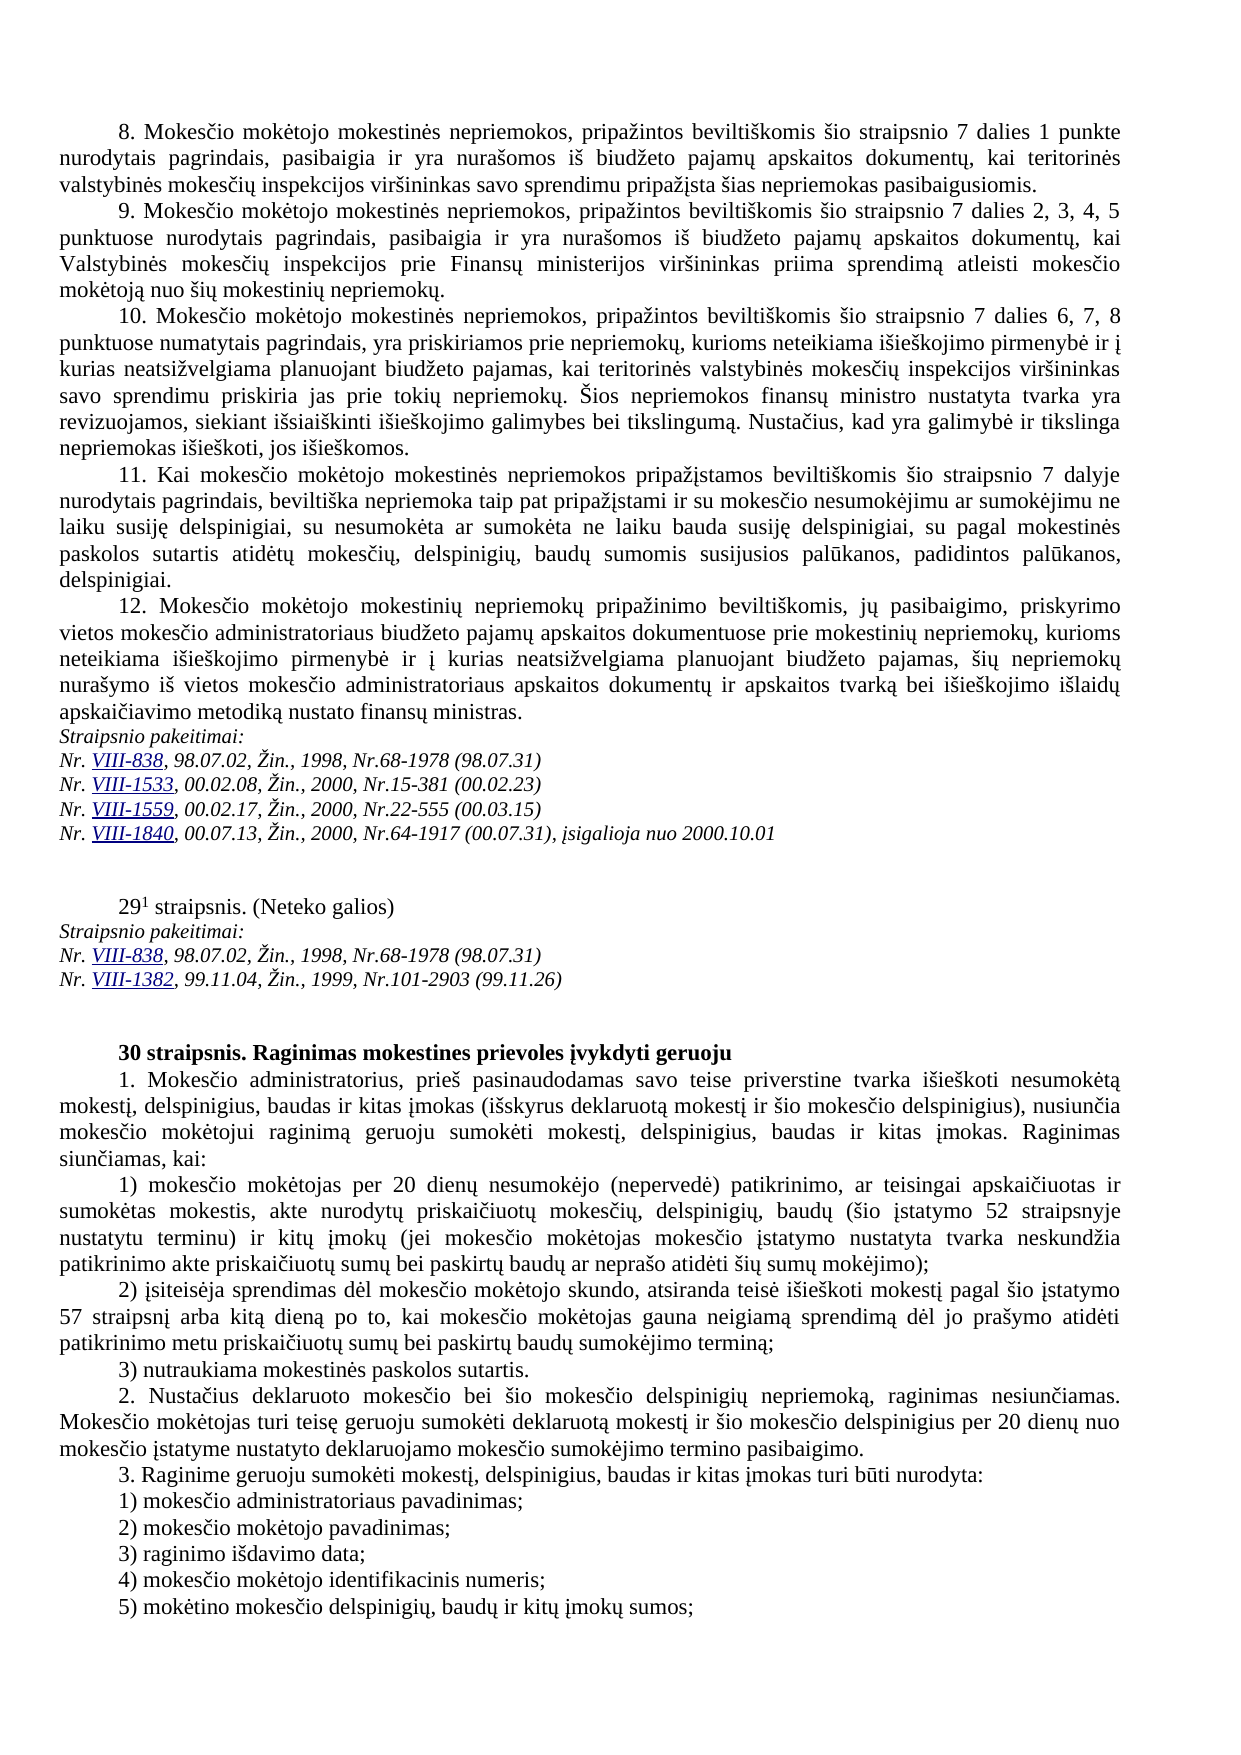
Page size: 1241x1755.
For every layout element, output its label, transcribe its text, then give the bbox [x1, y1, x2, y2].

text 2) mokesčio mokėtojo pavadinimas; [59, 1514, 1122, 1540]
text Nr. VIII-1840, 00.07.13, Žin., 2000, Nr.64-1917 (00.07.31), įsigalioja nuo 2000.10.01 [59, 821, 1122, 844]
text 3) raginimo išdavimo data; [59, 1540, 1122, 1566]
text Nr. VIII-1559, 00.02.17, Žin., 2000, Nr.22-555 (00.03.15) [59, 796, 1122, 821]
text 5) mokėtino mokesčio delspinigių, baudų ir kitų įmokų sumos; [59, 1593, 1122, 1619]
text Straipsnio pakeitimai: [59, 919, 1122, 943]
text 291 straipsnis. (Neteko galios) [59, 893, 1122, 919]
text 4) mokesčio mokėtojo identifikacinis numeris; [59, 1566, 1122, 1593]
text 8. Mokesčio mokėtojo mokestinės nepriemokos, pripažintos beviltiškomis šio straipsnio 7 dalies 1 punkte nurodytais pagrindais, pasibaigia ir yra nurašomos iš biudžeto pajamų apskaitos dokumentų, kai teritorinės valstybinės mokesčių inspekcijos viršininkas savo sprendimu pripažįsta šias nepriemokas pasibaigusiomis. [59, 118, 1122, 197]
text 1) mokesčio administratoriaus pavadinimas; [59, 1487, 1122, 1514]
text Straipsnio pakeitimai: [59, 724, 1122, 748]
text 30 straipsnis. Raginimas mokestines prievoles įvykdyti geruoju [59, 1039, 1122, 1066]
text 2) įsiteisėja sprendimas dėl mokesčio mokėtojo skundo, atsiranda teisė išieškoti mokestį pagal šio įstatymo 57 straipsnį arba kitą dieną po to, kai mokesčio mokėtojas gauna neigiamą sprendimą dėl jo prašymo atidėti patikrinimo metu priskaičiuotų sumų bei paskirtų baudų sumokėjimo terminą; [59, 1277, 1122, 1356]
text Nr. VIII-1382, 99.11.04, Žin., 1999, Nr.101-2903 (99.11.26) [59, 967, 1122, 991]
text 12. Mokesčio mokėtojo mokestinių nepriemokų pripažinimo beviltiškomis, jų pasibaigimo, priskyrimo vietos mokesčio administratoriaus biudžeto pajamų apskaitos dokumentuose prie mokestinių nepriemokų, kurioms neteikiama išieškojimo pirmenybė ir į kurias neatsižvelgiama planuojant biudžeto pajamas, šių nepriemokų nurašymo iš vietos mokesčio administratoriaus apskaitos dokumentų ir apskaitos tvarką bei išieškojimo išlaidų apskaičiavimo metodiką nustato finansų ministras. [59, 592, 1122, 724]
text 1. Mokesčio administratorius, prieš pasinaudodamas savo teise priverstine tvarka išieškoti nesumokėtą mokestį, delspinigius, baudas ir kitas įmokas (išskyrus deklaruotą mokestį ir šio mokesčio delspinigius), nusiunčia mokesčio mokėtojui raginimą geruoju sumokėti mokestį, delspinigius, baudas ir kitas įmokas. Raginimas siunčiamas, kai: [59, 1066, 1122, 1171]
text 3) nutraukiama mokestinės paskolos sutartis. [59, 1356, 1122, 1382]
text Nr. VIII-838, 98.07.02, Žin., 1998, Nr.68-1978 (98.07.31) [59, 748, 1122, 772]
text 10. Mokesčio mokėtojo mokestinės nepriemokos, pripažintos beviltiškomis šio straipsnio 7 dalies 6, 7, 8 punktuose numatytais pagrindais, yra priskiriamos prie nepriemokų, kurioms neteikiama išieškojimo pirmenybė ir į kurias neatsižvelgiama planuojant biudžeto pajamas, kai teritorinės valstybinės mokesčių inspekcijos viršininkas savo sprendimu priskiria jas prie tokių nepriemokų. Šios nepriemokos finansų ministro nustatyta tvarka yra revizuojamos, siekiant išsiaiškinti išieškojimo galimybes bei tikslingumą. Nustačius, kad yra galimybė ir tikslinga nepriemokas išieškoti, jos išieškomos. [59, 303, 1122, 461]
text 9. Mokesčio mokėtojo mokestinės nepriemokos, pripažintos beviltiškomis šio straipsnio 7 dalies 2, 3, 4, 5 punktuose nurodytais pagrindais, pasibaigia ir yra nurašomos iš biudžeto pajamų apskaitos dokumentų, kai Valstybinės mokesčių inspekcijos prie Finansų ministerijos viršininkas priima sprendimą atleisti mokesčio mokėtoją nuo šių mokestinių nepriemokų. [59, 197, 1122, 303]
text 1) mokesčio mokėtojas per 20 dienų nesumokėjo (nepervedė) patikrinimo, ar teisingai apskaičiuotas ir sumokėtas mokestis, akte nurodytų priskaičiuotų mokesčių, delspinigių, baudų (šio įstatymo 52 straipsnyje nustatytu terminu) ir kitų įmokų (jei mokesčio mokėtojas mokesčio įstatymo nustatyta tvarka neskundžia patikrinimo akte priskaičiuotų sumų bei paskirtų baudų ar neprašo atidėti šių sumų mokėjimo); [59, 1171, 1122, 1277]
text 3. Raginime geruoju sumokėti mokestį, delspinigius, baudas ir kitas įmokas turi būti nurodyta: [59, 1461, 1122, 1487]
text Nr. VIII-1533, 00.02.08, Žin., 2000, Nr.15-381 (00.02.23) [59, 772, 1122, 796]
text 2. Nustačius deklaruoto mokesčio bei šio mokesčio delspinigių nepriemoką, raginimas nesiunčiamas. Mokesčio mokėtojas turi teisę geruoju sumokėti deklaruotą mokestį ir šio mokesčio delspinigius per 20 dienų nuo mokesčio įstatyme nustatyto deklaruojamo mokesčio sumokėjimo termino pasibaigimo. [59, 1382, 1122, 1461]
text Nr. VIII-838, 98.07.02, Žin., 1998, Nr.68-1978 (98.07.31) [59, 943, 1122, 967]
text 11. Kai mokesčio mokėtojo mokestinės nepriemokos pripažįstamos beviltiškomis šio straipsnio 7 dalyje nurodytais pagrindais, beviltiška nepriemoka taip pat pripažįstami ir su mokesčio nesumokėjimu ar sumokėjimu ne laiku susiję delspinigiai, su nesumokėta ar sumokėta ne laiku bauda susiję delspinigiai, su pagal mokestinės paskolos sutartis atidėtų mokesčių, delspinigių, baudų sumomis susijusios palūkanos, padidintos palūkanos, delspinigiai. [59, 461, 1122, 592]
